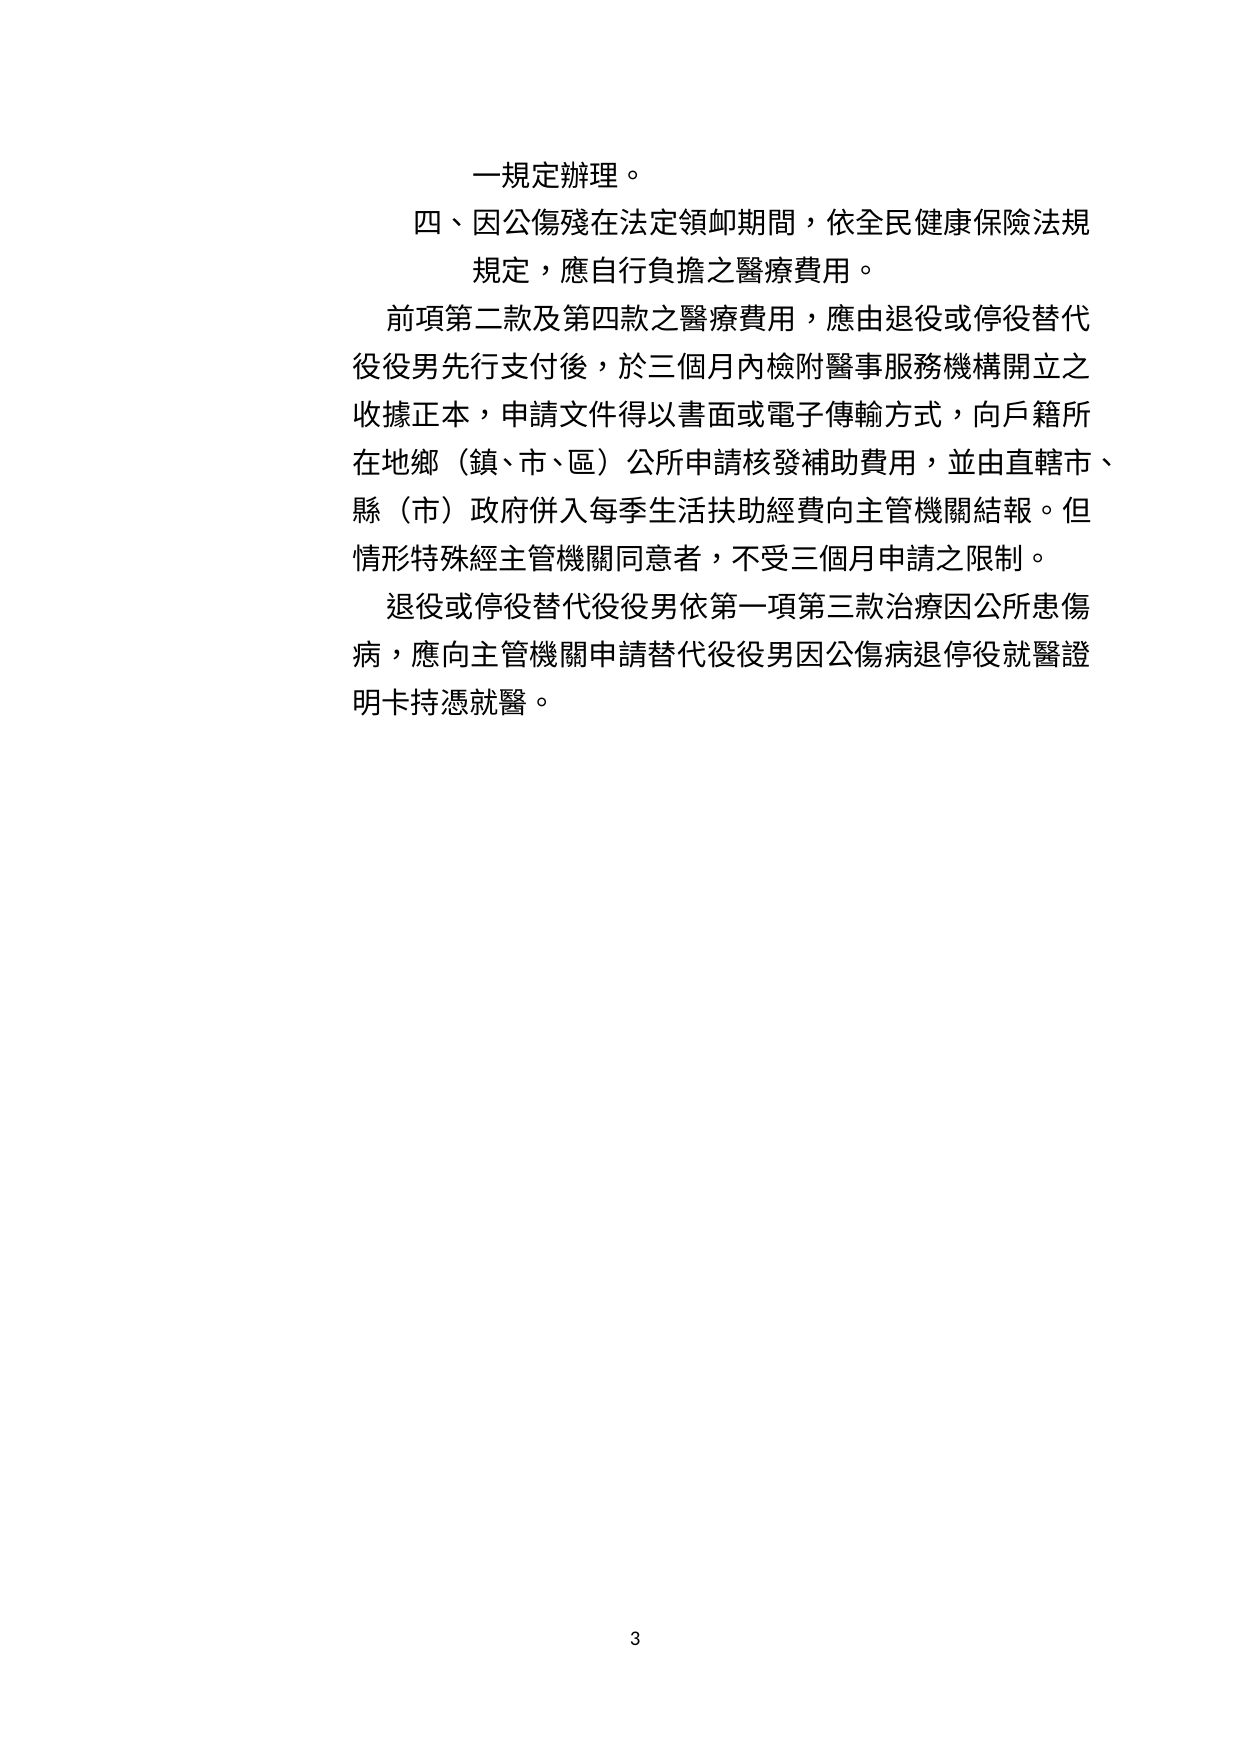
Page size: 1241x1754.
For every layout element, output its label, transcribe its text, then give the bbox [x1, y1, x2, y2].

text 退役或停役替代役役男依第一項第三款治療因公所患傷病，應向主管機關申請替代役役男因公傷病退停役就醫證明卡持憑就醫。 [352, 579, 1092, 723]
text 前項第二款及第四款之醫療費用，應由退役或停役替代役役男先行支付後，於三個月內檢附醫事服務機構開立之收據正本，申請文件得以書面或電子傳輸方式，向戶籍所在地鄉（鎮、市、區）公所申請核發補助費用，並由直轄市、縣（市）政府併入每季生活扶助經費向主管機關結報。但情形特殊經主管機關同意者，不受三個月申請之限制。 [352, 291, 1092, 579]
list 一規定辦理。 [413, 148, 1092, 196]
list 因公傷殘在法定領卹期間，依全民健康保險法規規定，應自行負擔之醫療費用。 [413, 196, 1092, 291]
